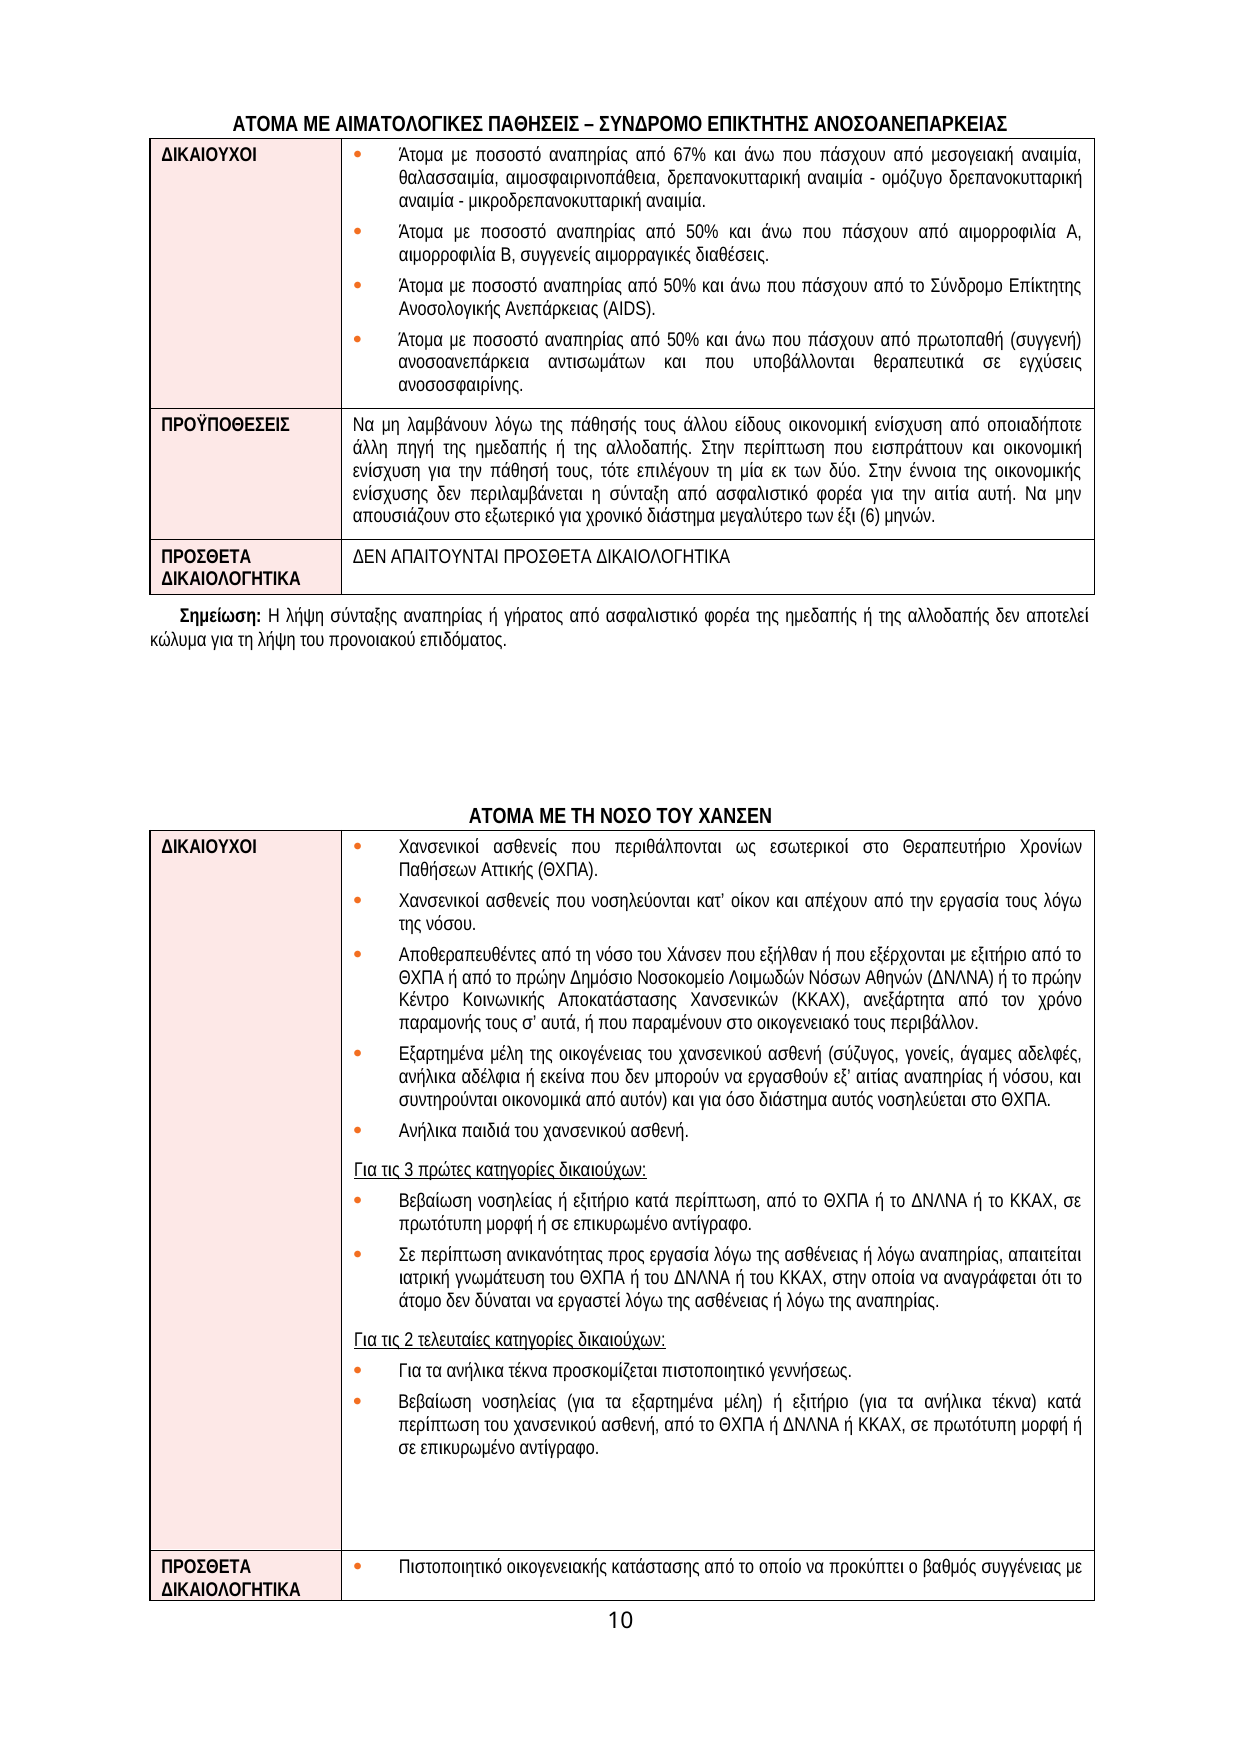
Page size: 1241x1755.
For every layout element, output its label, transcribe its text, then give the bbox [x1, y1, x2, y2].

table_cell Να μη λαμβάνουν λόγω της πάθησής τους άλλου είδους οικονομική ενίσχυση από οποιαδήποτε άλλη πηγή της ημεδαπής ή της αλλοδαπής. Στην περίπτωση που εισπράττουν και οικονομική ενίσχυση για την πάθησή τους, τότε επιλέγουν τη μία εκ των δύο. Στην έννοια της οικονομικής ενίσχυσης δεν περιλαμβάνεται η σύνταξη από ασφαλιστικό φορέα για την αιτία αυτή. Να μην απουσιάζουν στο εξωτερικό για χρονικό διάστημα μεγαλύτερο των έξι (6) μηνών. [342, 409, 1094, 539]
table_header Άτομα με ποσοστό αναπηρίας από 67% και άνω που πάσχουν από μεσογειακή αναιμία, θαλασσαιμία, αιμοσφαιρινοπάθεια, δρεπανοκυτταρική αναιμία - ομόζυγο δρεπανοκυτταρική αναιμία - μικροδρεπανοκυτταρική αναιμία. Άτομα με ποσοστό αναπηρίας από 50% και άνω που πάσχουν από αιμορροφιλία Α, αιμορροφιλία Β, συγγενείς αιμορραγικές διαθέσεις. Άτομα με ποσοστό αναπηρίας από 50% και άνω που πάσχουν από το Σύνδρομο Επίκτητης Ανοσολογικής Ανεπάρκειας (AIDS). Άτομα με ποσοστό αναπηρίας από 50% και άνω που πάσχουν από πρωτοπαθή (συγγενή) ανοσοανεπάρκεια αντισωμάτων και που υποβάλλονται θεραπευτικά σε εγχύσεις ανοσοσφαιρίνης. [342, 139, 1094, 408]
table_cell Πιστοποιητικό οικογενειακής κατάστασης από το οποίο να προκύπτει ο βαθμός συγγένειας με [342, 1551, 1094, 1600]
text ΑΤΟΜΑ ΜΕ ΑΙΜΑΤΟΛΟΓΙΚΕΣ ΠΑΘΗΣΕΙΣ – ΣΥΝΔΡΟΜΟ ΕΠΙΚΤΗΤΗΣ ΑΝΟΣΟΑΝΕΠΑΡΚΕΙΑΣ [150, 111, 1090, 136]
table_header ΔΙΚΑΙΟΥΧΟΙ [151, 831, 341, 1549]
table_cell ΠΡΟΫΠΟΘΕΣΕΙΣ [151, 409, 341, 539]
text Σημείωση: Η λήψη σύνταξης αναπηρίας ή γήρατος από ασφαλιστικό φορέα της ημεδαπής ή της αλλοδαπής δεν αποτελεί κώλυμα για τη λήψη του προνοιακού επιδόματος. [150, 603, 1090, 650]
table_cell ΠΡΟΣΘΕΤΑ ΔΙΚΑΙΟΛΟΓΗΤΙΚΑ [151, 540, 341, 594]
table_cell ΠΡΟΣΘΕΤΑ ΔΙΚΑΙΟΛΟΓΗΤΙΚΑ [151, 1551, 341, 1600]
table_cell ΔΕΝ ΑΠΑΙΤΟΥΝΤΑΙ ΠΡΟΣΘΕΤΑ ΔΙΚΑΙΟΛΟΓΗΤΙΚΑ [342, 540, 1094, 594]
table_header ΔΙΚΑΙΟΥΧΟΙ [151, 139, 341, 408]
text ΑΤΟΜΑ ΜΕ ΤΗ ΝΟΣΟ ΤΟΥ ΧΑΝΣΕΝ [150, 803, 1090, 828]
table_header Χανσενικοί ασθενείς που περιθάλπονται ως εσωτερικοί στο Θεραπευτήριο Χρονίων Παθήσεων Αττικής (ΘΧΠΑ). Χανσενικοί ασθενείς που νοσηλεύονται κατ’ οίκον και απέχουν από την εργασία τους λόγω της νόσου. Αποθεραπευθέντες από τη νόσο του Χάνσεν που εξήλθαν ή που εξέρχονται με εξιτήριο από το ΘΧΠΑ ή από το πρώην Δημόσιο Νοσοκομείο Λοιμωδών Νόσων Αθηνών (ΔΝΛΝΑ) ή το πρώην Κέντρο Κοινωνικής Αποκατάστασης Χανσενικών (ΚΚΑΧ), ανεξάρτητα από τον χρόνο παραμονής τους σ’ αυτά, ή που παραμένουν στο οικογενειακό τους περιβάλλον. Εξαρτημένα μέλη της οικογένειας του χανσενικού ασθενή (σύζυγος, γονείς, άγαμες αδελφές, ανήλικα αδέλφια ή εκείνα που δεν μπορούν να εργασθούν εξ’ αιτίας αναπηρίας ή νόσου, και συντηρούνται οικονομικά από αυτόν) και για όσο διάστημα αυτός νοσηλεύεται στο ΘΧΠΑ. Ανήλικα παιδιά του χανσενικού ασθενή. Για τις 3 πρώτες κατηγορίες δικαιούχων: Βεβαίωση νοσηλείας ή εξιτήριο κατά περίπτωση, από το ΘΧΠΑ ή το ΔΝΛΝΑ ή το ΚΚΑΧ, σε πρωτότυπη μορφή ή σε επικυρωμένο αντίγραφο. Σε περίπτωση ανικανότητας προς εργασία λόγω της ασθένειας ή λόγω αναπηρίας, απαιτείται ιατρική γνωμάτευση του ΘΧΠΑ ή του ΔΝΛΝΑ ή του ΚΚΑΧ, στην οποία να αναγράφεται ότι το άτομο δεν δύναται να εργαστεί λόγω της ασθένειας ή λόγω της αναπηρίας. Για τις 2 τελευταίες κατηγορίες δικαιούχων: Για τα ανήλικα τέκνα προσκομίζεται πιστοποιητικό γεννήσεως. Βεβαίωση νοσηλείας (για τα εξαρτημένα μέλη) ή εξιτήριο (για τα ανήλικα τέκνα) κατά περίπτωση του χανσενικού ασθενή, από το ΘΧΠΑ ή ΔΝΛΝΑ ή ΚΚΑΧ, σε πρωτότυπη μορφή ή σε επικυρωμένο αντίγραφο. [342, 831, 1094, 1549]
